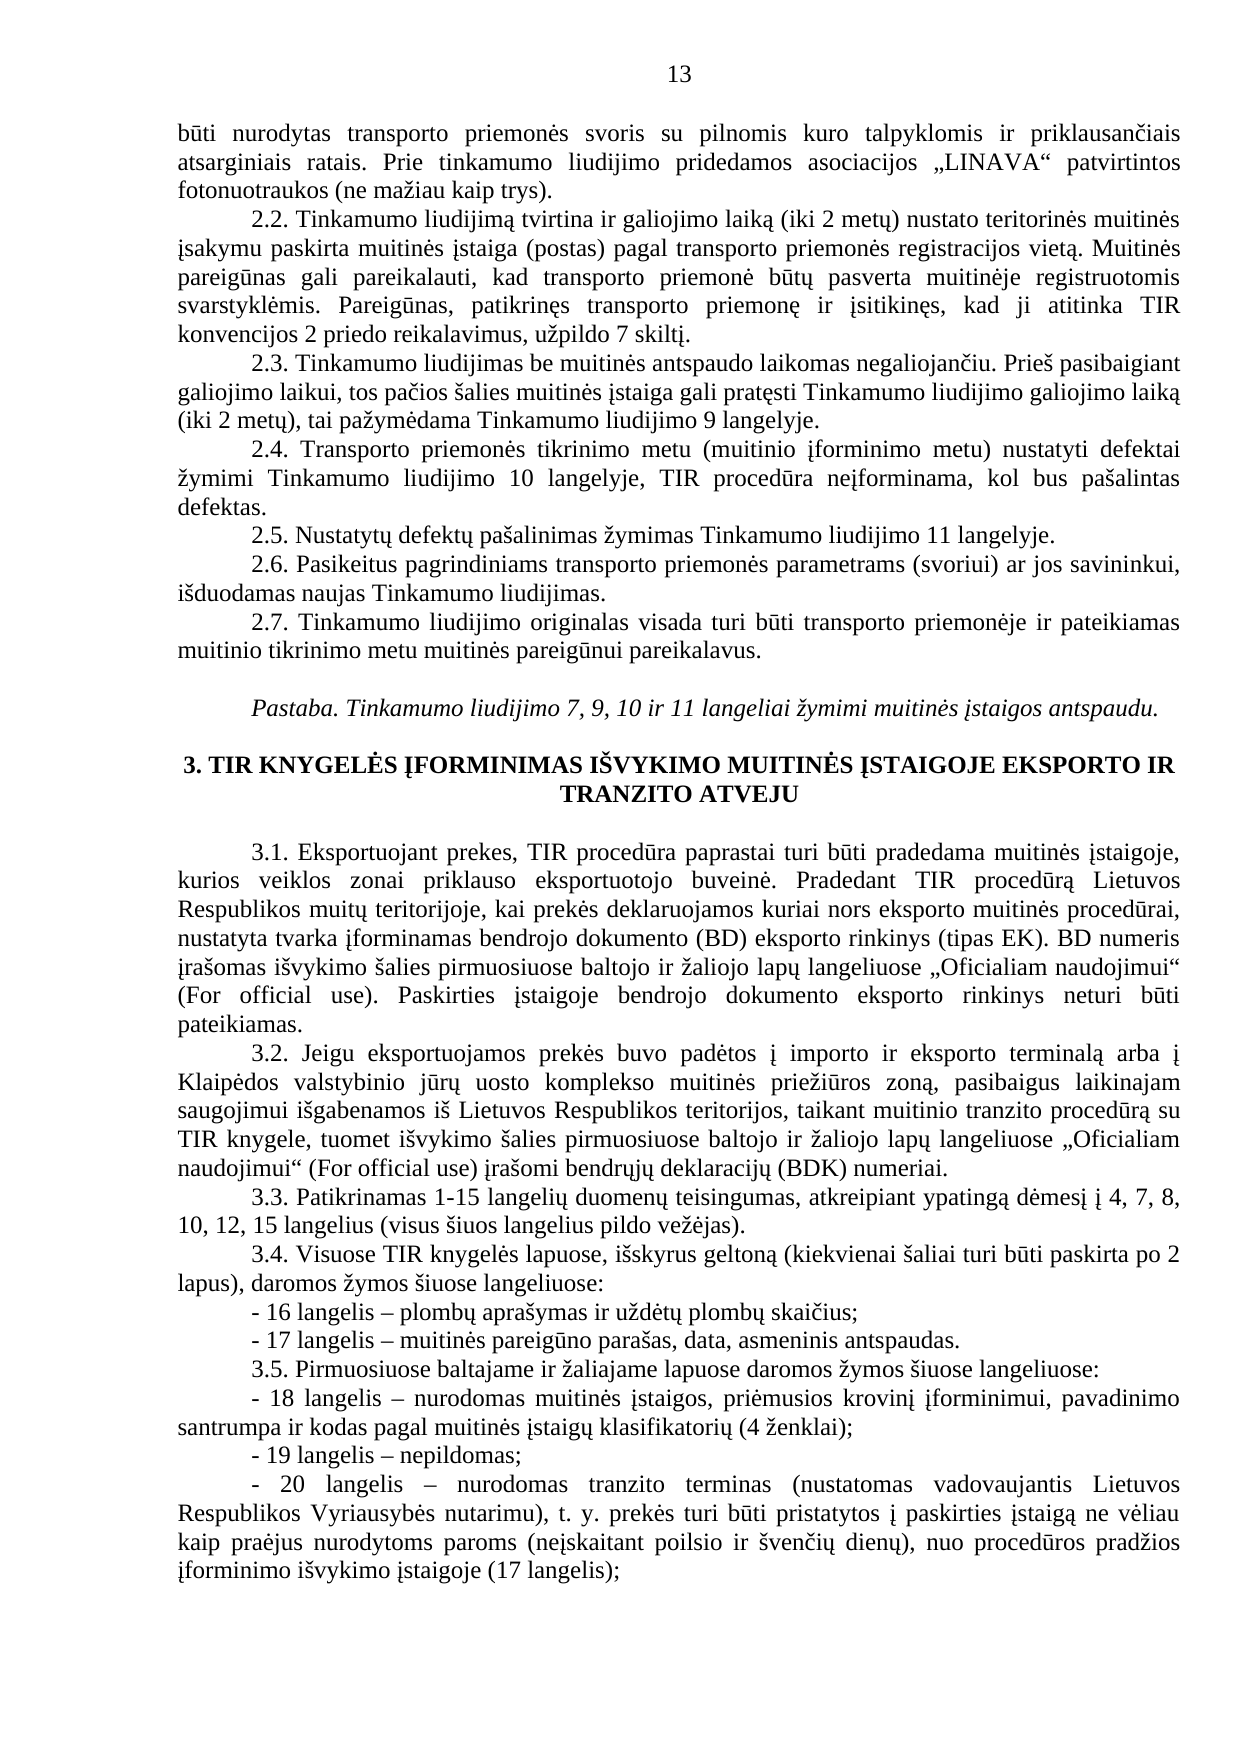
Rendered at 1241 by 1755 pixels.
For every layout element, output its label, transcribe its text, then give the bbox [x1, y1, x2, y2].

text būti nurodytas transporto priemonės svoris su pilnomis kuro talpyklomis ir priklausančiais atsarginiais ratais. Prie tinkamumo liudijimo pridedamos asociacijos „LINAVA“ patvirtintos fotonuotraukos (ne mažiau kaip trys). [177, 118, 1181, 204]
text 2.6. Pasikeitus pagrindiniams transporto priemonės parametrams (svoriui) ar jos savininkui, išduodamas naujas Tinkamumo liudijimas. [177, 549, 1181, 607]
text 2.5. Nustatytų defektų pašalinimas žymimas Tinkamumo liudijimo 11 langelyje. [177, 521, 1181, 549]
text - 17 langelis – muitinės pareigūno parašas, data, asmeninis antspaudas. [177, 1326, 1181, 1354]
text 2.4. Transporto priemonės tikrinimo metu (muitinio įforminimo metu) nustatyti defektai žymimi Tinkamumo liudijimo 10 langelyje, TIR procedūra neįforminama, kol bus pašalintas defektas. [177, 434, 1181, 521]
text 3.4. Visuose TIR knygelės lapuose, išskyrus geltoną (kiekvienai šaliai turi būti paskirta po 2 lapus), daromos žymos šiuose langeliuose: [177, 1239, 1181, 1297]
text 2.2. Tinkamumo liudijimą tvirtina ir galiojimo laiką (iki 2 metų) nustato teritorinės muitinės įsakymu paskirta muitinės įstaiga (postas) pagal transporto priemonės registracijos vietą. Muitinės pareigūnas gali pareikalauti, kad transporto priemonė būtų pasverta muitinėje registruotomis svarstyklėmis. Pareigūnas, patikrinęs transporto priemonę ir įsitikinęs, kad ji atitinka TIR konvencijos 2 priedo reikalavimus, užpildo 7 skiltį. [177, 204, 1181, 348]
text 3.5. Pirmuosiuose baltajame ir žaliajame lapuose daromos žymos šiuose langeliuose: [177, 1354, 1181, 1383]
text Pastaba. Tinkamumo liudijimo 7, 9, 10 ir 11 langeliai žymimi muitinės įstaigos antspaudu. [177, 693, 1181, 722]
text - 16 langelis – plombų aprašymas ir uždėtų plombų skaičius; [177, 1297, 1181, 1326]
text 2.3. Tinkamumo liudijimas be muitinės antspaudo laikomas negaliojančiu. Prieš pasibaigiant galiojimo laikui, tos pačios šalies muitinės įstaiga gali pratęsti Tinkamumo liudijimo galiojimo laiką (iki 2 metų), tai pažymėdama Tinkamumo liudijimo 9 langelyje. [177, 348, 1181, 434]
text - 19 langelis – nepildomas; [177, 1441, 1181, 1469]
text 3.1. Eksportuojant prekes, TIR procedūra paprastai turi būti pradedama muitinės įstaigoje, kurios veiklos zonai priklauso eksportuotojo buveinė. Pradedant TIR procedūrą Lietuvos Respublikos muitų teritorijoje, kai prekės deklaruojamos kuriai nors eksporto muitinės procedūrai, nustatyta tvarka įforminamas bendrojo dokumento (BD) eksporto rinkinys (tipas EK). BD numeris įrašomas išvykimo šalies pirmuosiuose baltojo ir žaliojo lapų langeliuose „Oficialiam naudojimui“ (For official use). Paskirties įstaigoje bendrojo dokumento eksporto rinkinys neturi būti pateikiamas. [177, 837, 1181, 1038]
text - 20 langelis – nurodomas tranzito terminas (nustatomas vadovaujantis Lietuvos Respublikos Vyriausybės nutarimu), t. y. prekės turi būti pristatytos į paskirties įstaigą ne vėliau kaip praėjus nurodytoms paroms (neįskaitant poilsio ir švenčių dienų), nuo procedūros pradžios įforminimo išvykimo įstaigoje (17 langelis); [177, 1469, 1181, 1584]
text - 18 langelis – nurodomas muitinės įstaigos, priėmusios krovinį įforminimui, pavadinimo santrumpa ir kodas pagal muitinės įstaigų klasifikatorių (4 ženklai); [177, 1383, 1181, 1441]
text 2.7. Tinkamumo liudijimo originalas visada turi būti transporto priemonėje ir pateikiamas muitinio tikrinimo metu muitinės pareigūnui pareikalavus. [177, 607, 1181, 664]
text 3.3. Patikrinamas 1-15 langelių duomenų teisingumas, atkreipiant ypatingą dėmesį į 4, 7, 8, 10, 12, 15 langelius (visus šiuos langelius pildo vežėjas). [177, 1182, 1181, 1239]
text 3. TIR KNYGELĖS ĮFORMINIMAS IŠVYKIMO MUITINĖS ĮSTAIGOJE EKSPORTO IR TRANZITO ATVEJU [177, 751, 1181, 808]
text 3.2. Jeigu eksportuojamos prekės buvo padėtos į importo ir eksporto terminalą arba į Klaipėdos valstybinio jūrų uosto komplekso muitinės priežiūros zoną, pasibaigus laikinajam saugojimui išgabenamos iš Lietuvos Respublikos teritorijos, taikant muitinio tranzito procedūrą su TIR knygele, tuomet išvykimo šalies pirmuosiuose baltojo ir žaliojo lapų langeliuose „Oficialiam naudojimui“ (For official use) įrašomi bendrųjų deklaracijų (BDK) numeriai. [177, 1038, 1181, 1182]
